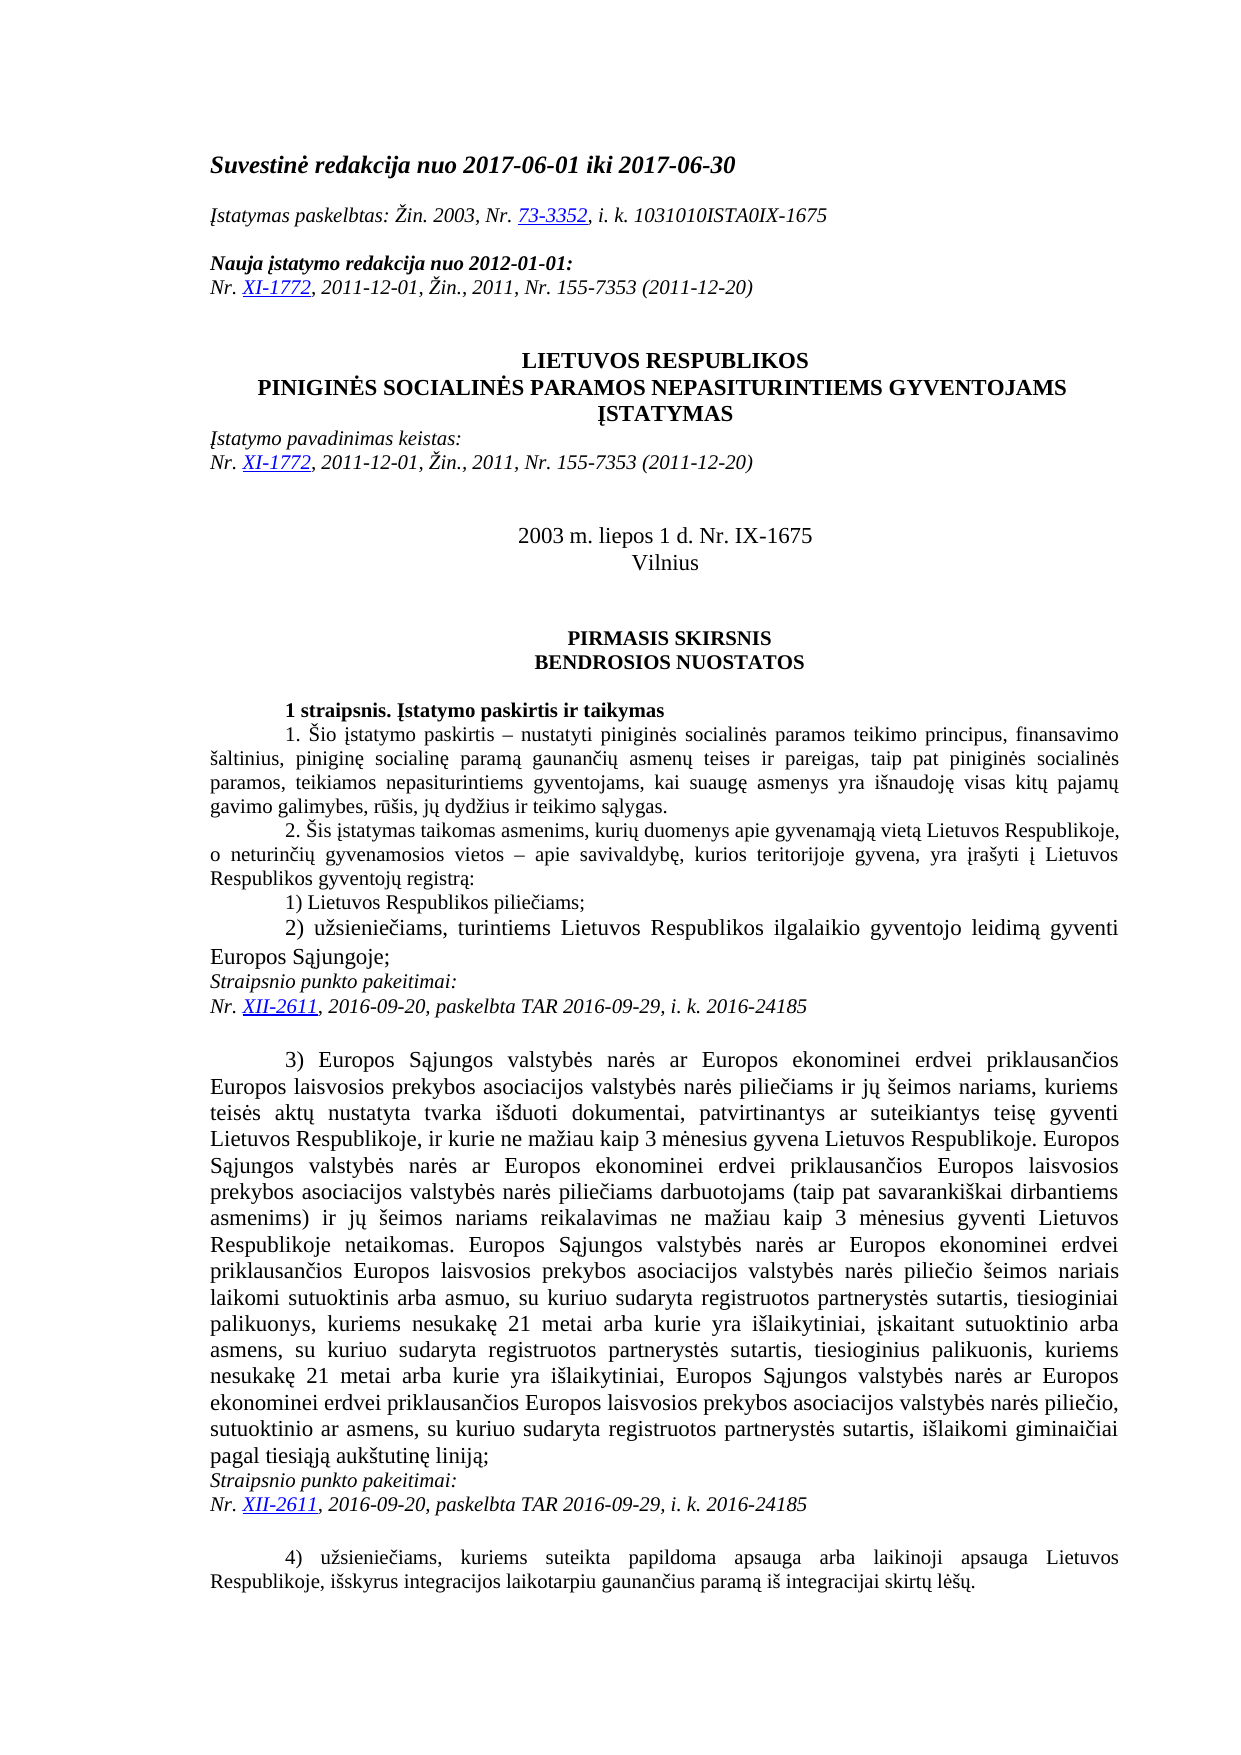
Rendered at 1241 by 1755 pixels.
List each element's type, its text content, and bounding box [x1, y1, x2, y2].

text 1 straipsnis. Įstatymo paskirtis ir taikymas [210, 698, 1120, 722]
text Nr. XI-1772, 2011-12-01, Žin., 2011, Nr. 155-7353 (2011-12-20) [210, 275, 1120, 299]
text Įstatymas paskelbtas: Žin. 2003, Nr. 73-3352, i. k. 1031010ISTA0IX-1675 [210, 203, 1120, 227]
text 2) užsieniečiams, turintiems Lietuvos Respublikos ilgalaikio gyventojo leidimą gyventi Europos Sąjungoje; [210, 914, 1120, 969]
text 2003 m. liepos 1 d. Nr. IX-1675 [210, 522, 1120, 549]
text 3) Europos Sąjungos valstybės narės ar Europos ekonominei erdvei priklausančios Europos laisvosios prekybos asociacijos valstybės narės piliečiams ir jų šeimos nariams, kuriems teisės aktų nustatyta tvarka išduoti dokumentai, patvirtinantys ar suteikiantys teisę gyventi Lietuvos Respublikoje, ir kurie ne mažiau kaip 3 mėnesius gyvena Lietuvos Respublikoje. Europos Sąjungos valstybės narės ar Europos ekonominei erdvei priklausančios Europos laisvosios prekybos asociacijos valstybės narės piliečiams darbuotojams (taip pat savarankiškai dirbantiems asmenims) ir jų šeimos nariams reikalavimas ne mažiau kaip 3 mėnesius gyventi Lietuvos Respublikoje netaikomas. Europos Sąjungos valstybės narės ar Europos ekonominei erdvei priklausančios Europos laisvosios prekybos asociacijos valstybės narės piliečio šeimos nariais laikomi sutuoktinis arba asmuo, su kuriuo sudaryta registruotos partnerystės sutartis, tiesioginiai palikuonys, kuriems nesukakę 21 metai arba kurie yra išlaikytiniai, įskaitant sutuoktinio arba asmens, su kuriuo sudaryta registruotos partnerystės sutartis, tiesioginius palikuonis, kuriems nesukakę 21 metai arba kurie yra išlaikytiniai, Europos Sąjungos valstybės narės ar Europos ekonominei erdvei priklausančios Europos laisvosios prekybos asociacijos valstybės narės piliečio, sutuoktinio ar asmens, su kuriuo sudaryta registruotos partnerystės sutartis, išlaikomi giminaičiai pagal tiesiąją aukštutinę liniją; [210, 1046, 1120, 1468]
text Nauja įstatymo redakcija nuo 2012-01-01: [210, 251, 1120, 275]
text Vilnius [210, 549, 1120, 575]
text Suvestinė redakcija nuo 2017-06-01 iki 2017-06-30 [210, 150, 1120, 179]
text Straipsnio punkto pakeitimai: [210, 969, 1120, 993]
text Nr. XII-2611, 2016-09-20, paskelbta TAR 2016-09-29, i. k. 2016-24185 [210, 993, 1120, 1018]
text Nr. XI-1772, 2011-12-01, Žin., 2011, Nr. 155-7353 (2011-12-20) [210, 450, 1120, 474]
text 1) Lietuvos Respublikos piliečiams; [210, 890, 1120, 914]
text 2. Šis įstatymas taikomas asmenims, kurių duomenys apie gyvenamąją vietą Lietuvos Respublikoje, o neturinčių gyvenamosios vietos – apie savivaldybę, kurios teritorijoje gyvena, yra įrašyti į Lietuvos Respublikos gyventojų registrą: [210, 818, 1120, 890]
text PIRMASIS SKIRSNIS [210, 626, 1129, 650]
text Įstatymo pavadinimas keistas: [210, 426, 1120, 450]
text Nr. XII-2611, 2016-09-20, paskelbta TAR 2016-09-29, i. k. 2016-24185 [210, 1492, 1120, 1516]
text ĮSTATYMAS [210, 400, 1120, 426]
text LIETUVOS RESPUBLIKOS [210, 347, 1120, 373]
text 4) užsieniečiams, kuriems suteikta papildoma apsauga arba laikinoji apsauga Lietuvos Respublikoje, išskyrus integracijos laikotarpiu gaunančius paramą iš integracijai skirtų lėšų. [210, 1545, 1120, 1593]
text BENDROSIOS NUOSTATOS [210, 650, 1129, 674]
text 1. Šio įstatymo paskirtis – nustatyti piniginės socialinės paramos teikimo principus, finansavimo šaltinius, piniginę socialinę paramą gaunančių asmenų teises ir pareigas, taip pat piniginės socialinės paramos, teikiamos nepasiturintiems gyventojams, kai suaugę asmenys yra išnaudoję visas kitų pajamų gavimo galimybes, rūšis, jų dydžius ir teikimo sąlygas. [210, 722, 1120, 818]
text PINIGINĖS SOCIALINĖS PARAMOS NEPASITURINTIEMS GYVENTOJAMS [210, 373, 1120, 400]
text Straipsnio punkto pakeitimai: [210, 1468, 1120, 1492]
